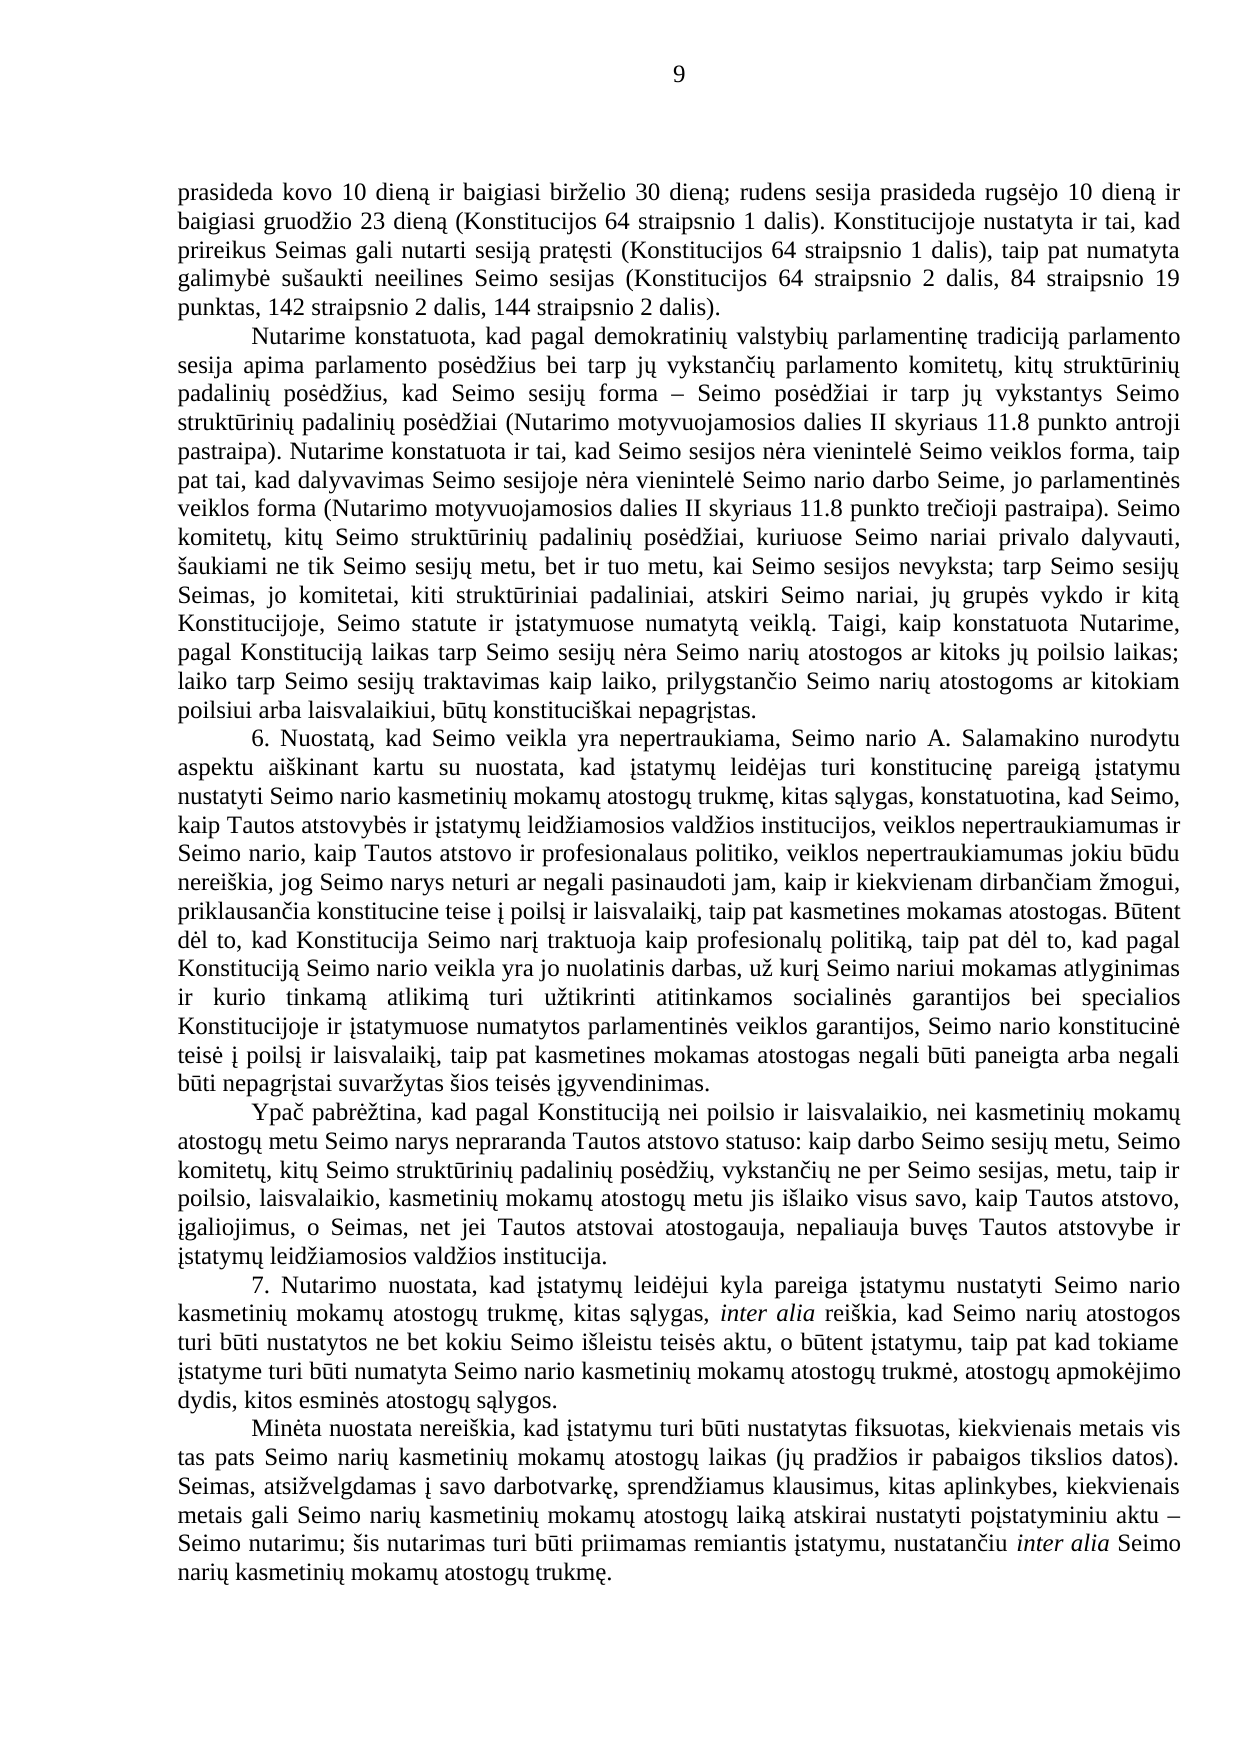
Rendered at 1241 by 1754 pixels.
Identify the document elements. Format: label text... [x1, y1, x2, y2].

text 6. Nuostatą, kad Seimo veikla yra nepertraukiama, Seimo nario A. Salamakino nurodytu aspektu aiškinant kartu su nuostata, kad įstatymų leidėjas turi konstitucinę pareigą įstatymu nustatyti Seimo nario kasmetinių mokamų atostogų trukmę, kitas sąlygas, konstatuotina, kad Seimo, kaip Tautos atstovybės ir įstatymų leidžiamosios valdžios institucijos, veiklos nepertraukiamumas ir Seimo nario, kaip Tautos atstovo ir profesionalaus politiko, veiklos nepertraukiamumas jokiu būdu nereiškia, jog Seimo narys neturi ar negali pasinaudoti jam, kaip ir kiekvienam dirbančiam žmogui, priklausančia konstitucine teise į poilsį ir laisvalaikį, taip pat kasmetines mokamas atostogas. Būtent dėl to, kad Konstitucija Seimo narį traktuoja kaip profesionalų politiką, taip pat dėl to, kad pagal Konstituciją Seimo nario veikla yra jo nuolatinis darbas, už kurį Seimo nariui mokamas atlyginimas ir kurio tinkamą atlikimą turi užtikrinti atitinkamos socialinės garantijos bei specialios Konstitucijoje ir įstatymuose numatytos parlamentinės veiklos garantijos, Seimo nario konstitucinė teisė į poilsį ir laisvalaikį, taip pat kasmetines mokamas atostogas negali būti paneigta arba negali būti nepagrįstai suvaržytas šios teisės įgyvendinimas. [177, 723, 1181, 1097]
text Nutarime konstatuota, kad pagal demokratinių valstybių parlamentinę tradiciją parlamento sesija apima parlamento posėdžius bei tarp jų vykstančių parlamento komitetų, kitų struktūrinių padalinių posėdžius, kad Seimo sesijų forma – Seimo posėdžiai ir tarp jų vykstantys Seimo struktūrinių padalinių posėdžiai (Nutarimo motyvuojamosios dalies II skyriaus 11.8 punkto antroji pastraipa). Nutarime konstatuota ir tai, kad Seimo sesijos nėra vienintelė Seimo veiklos forma, taip pat tai, kad dalyvavimas Seimo sesijoje nėra vienintelė Seimo nario darbo Seime, jo parlamentinės veiklos forma (Nutarimo motyvuojamosios dalies II skyriaus 11.8 punkto trečioji pastraipa). Seimo komitetų, kitų Seimo struktūrinių padalinių posėdžiai, kuriuose Seimo nariai privalo dalyvauti, šaukiami ne tik Seimo sesijų metu, bet ir tuo metu, kai Seimo sesijos nevyksta; tarp Seimo sesijų Seimas, jo komitetai, kiti struktūriniai padaliniai, atskiri Seimo nariai, jų grupės vykdo ir kitą Konstitucijoje, Seimo statute ir įstatymuose numatytą veiklą. Taigi, kaip konstatuota Nutarime, pagal Konstituciją laikas tarp Seimo sesijų nėra Seimo narių atostogos ar kitoks jų poilsio laikas; laiko tarp Seimo sesijų traktavimas kaip laiko, prilygstančio Seimo narių atostogoms ar kitokiam poilsiui arba laisvalaikiui, būtų konstituciškai nepagrįstas. [177, 321, 1181, 723]
text prasideda kovo 10 dieną ir baigiasi birželio 30 dieną; rudens sesija prasideda rugsėjo 10 dieną ir baigiasi gruodžio 23 dieną (Konstitucijos 64 straipsnio 1 dalis). Konstitucijoje nustatyta ir tai, kad prireikus Seimas gali nutarti sesiją pratęsti (Konstitucijos 64 straipsnio 1 dalis), taip pat numatyta galimybė sušaukti neeilines Seimo sesijas (Konstitucijos 64 straipsnio 2 dalis, 84 straipsnio 19 punktas, 142 straipsnio 2 dalis, 144 straipsnio 2 dalis). [177, 177, 1181, 321]
text 7. Nutarimo nuostata, kad įstatymų leidėjui kyla pareiga įstatymu nustatyti Seimo nario kasmetinių mokamų atostogų trukmę, kitas sąlygas, inter alia reiškia, kad Seimo narių atostogos turi būti nustatytos ne bet kokiu Seimo išleistu teisės aktu, o būtent įstatymu, taip pat kad tokiame įstatyme turi būti numatyta Seimo nario kasmetinių mokamų atostogų trukmė, atostogų apmokėjimo dydis, kitos esminės atostogų sąlygos. [177, 1270, 1181, 1413]
text Minėta nuostata nereiškia, kad įstatymu turi būti nustatytas fiksuotas, kiekvienais metais vis tas pats Seimo narių kasmetinių mokamų atostogų laikas (jų pradžios ir pabaigos tikslios datos). Seimas, atsižvelgdamas į savo darbotvarkę, sprendžiamus klausimus, kitas aplinkybes, kiekvienais metais gali Seimo narių kasmetinių mokamų atostogų laiką atskirai nustatyti poįstatyminiu aktu – Seimo nutarimu; šis nutarimas turi būti priimamas remiantis įstatymu, nustatančiu inter alia Seimo narių kasmetinių mokamų atostogų trukmę. [177, 1413, 1181, 1586]
text Ypač pabrėžtina, kad pagal Konstituciją nei poilsio ir laisvalaikio, nei kasmetinių mokamų atostogų metu Seimo narys nepraranda Tautos atstovo statuso: kaip darbo Seimo sesijų metu, Seimo komitetų, kitų Seimo struktūrinių padalinių posėdžių, vykstančių ne per Seimo sesijas, metu, taip ir poilsio, laisvalaikio, kasmetinių mokamų atostogų metu jis išlaiko visus savo, kaip Tautos atstovo, įgaliojimus, o Seimas, net jei Tautos atstovai atostogauja, nepaliauja buvęs Tautos atstovybe ir įstatymų leidžiamosios valdžios institucija. [177, 1097, 1181, 1270]
